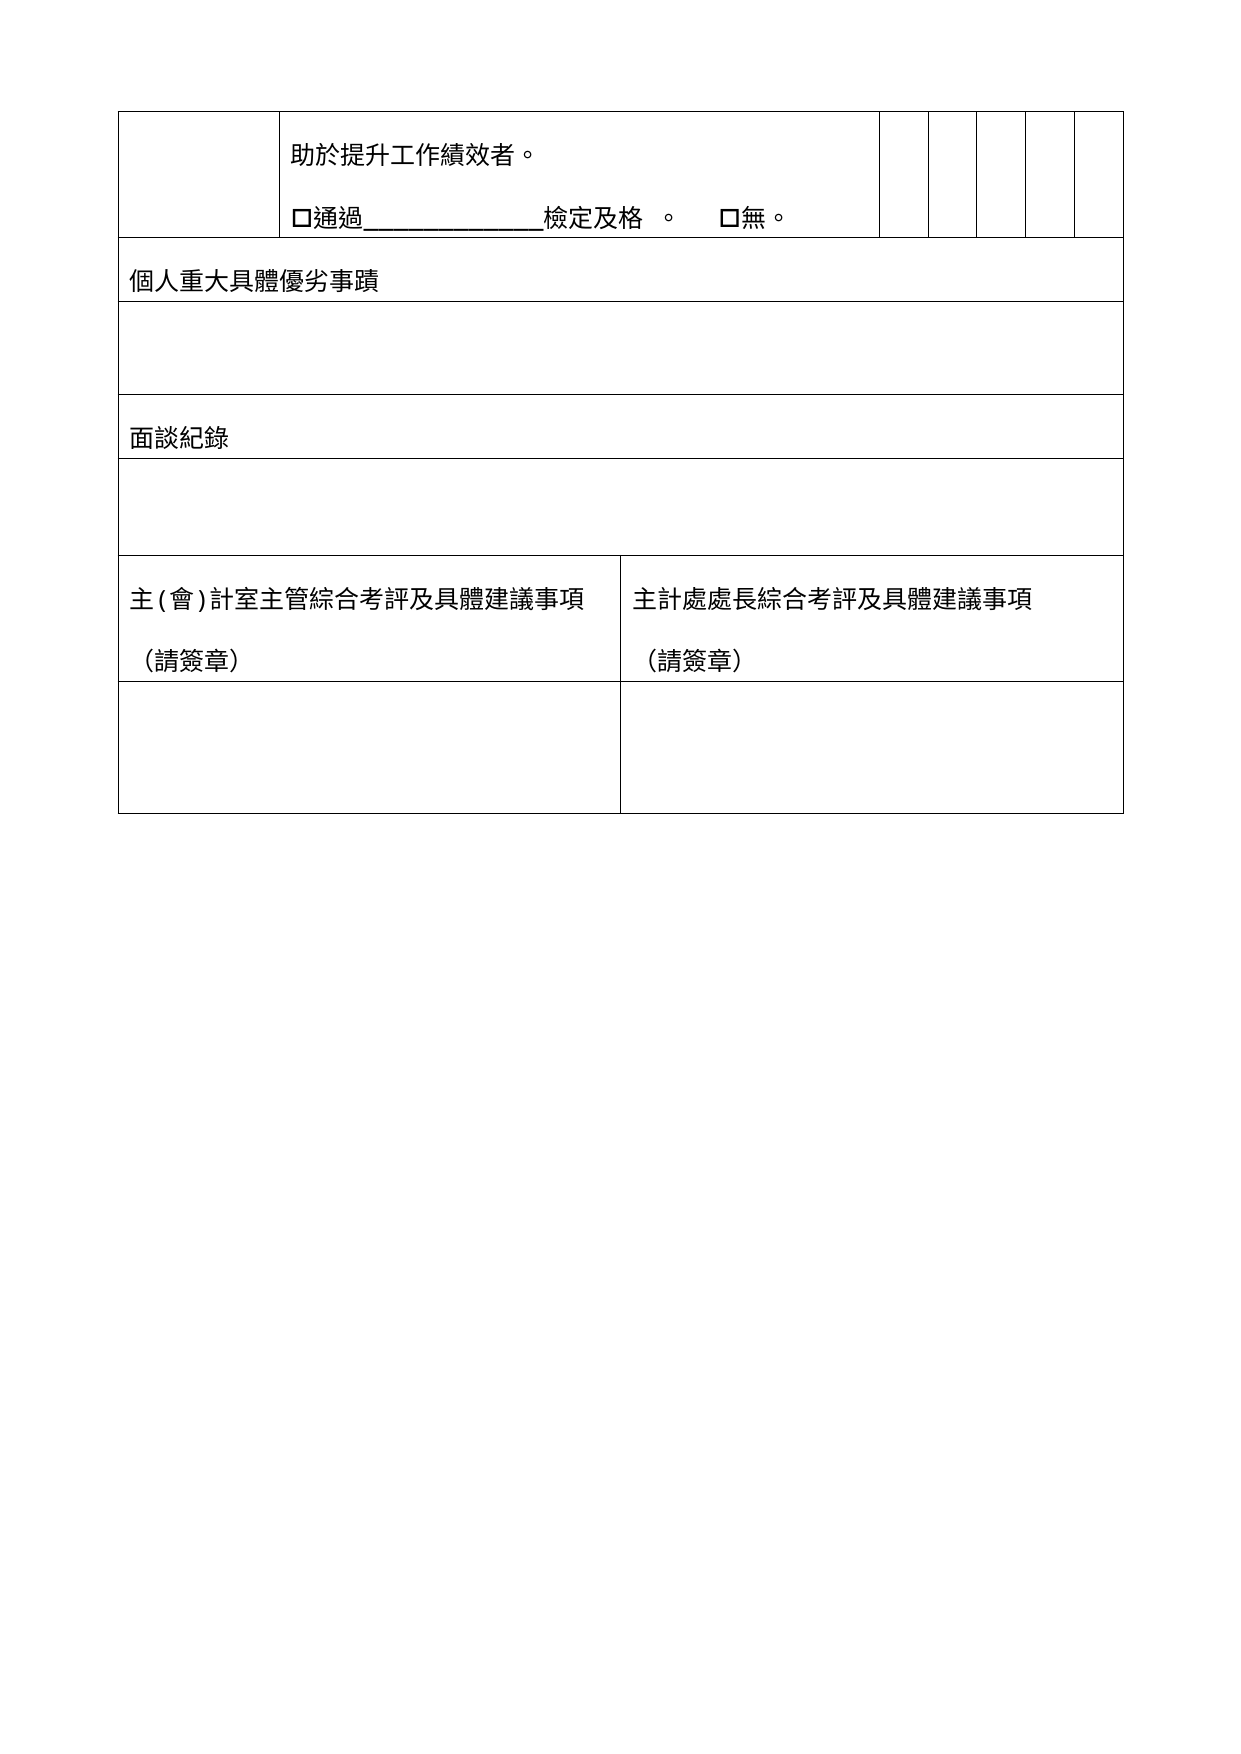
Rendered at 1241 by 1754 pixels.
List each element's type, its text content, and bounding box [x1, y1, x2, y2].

table_cell 助於提升工作績效者。 通過____________檢定及格 。 無。 [280, 112, 879, 237]
table_cell [621, 682, 1123, 813]
table_cell [880, 112, 928, 237]
table_cell [119, 302, 1123, 394]
table_cell [1075, 112, 1123, 237]
table_cell [929, 112, 976, 237]
table_cell 主計處處長綜合考評及具體建議事項 （請簽章） [621, 556, 1123, 681]
table_cell [977, 112, 1025, 237]
table_cell [1026, 112, 1074, 237]
table_cell 主(會)計室主管綜合考評及具體建議事項（請簽章） [119, 556, 620, 681]
table_cell 面談紀錄 [119, 395, 1123, 458]
table_cell [119, 459, 1123, 555]
table_cell 個人重大具體優劣事蹟 [119, 238, 1123, 301]
table_cell [119, 112, 279, 237]
table_cell [119, 682, 620, 813]
